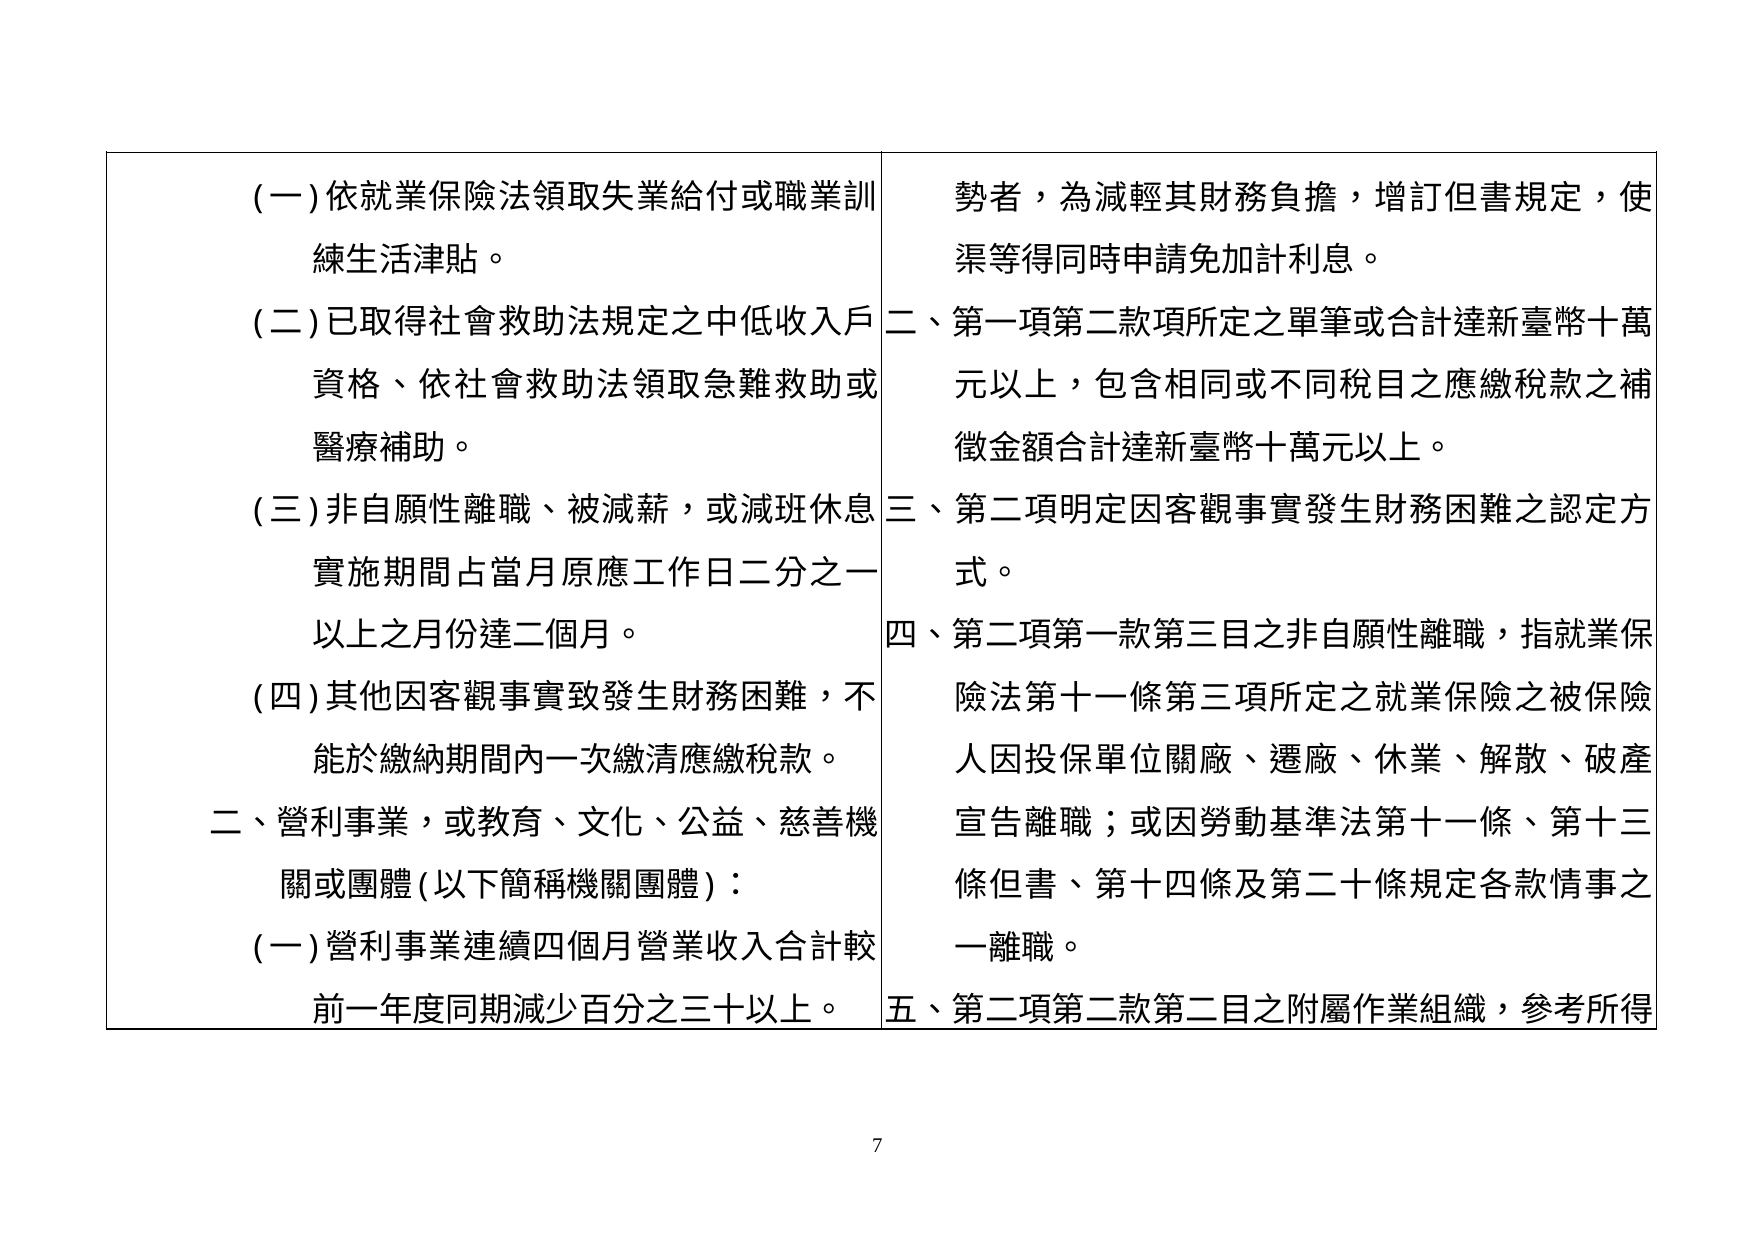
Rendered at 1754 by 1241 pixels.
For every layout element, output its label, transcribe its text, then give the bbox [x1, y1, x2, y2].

table_cell (一)依就業保險法領取失業給付或職業訓練生活津貼。 (二)已取得社會救助法規定之中低收入戶資格、依社會救助法領取急難救助或醫療補助。 (三)非自願性離職、被減薪，或減班休息實施期間占當月原應工作日二分之一以上之月份達二個月。 (四)其他因客觀事實致發生財務困難，不能於繳納期間內一次繳清應繳稅款。 二、營利事業，或教育、文化、公益、慈善機關或團體(以下簡稱機關團體)： (一)營利事業連續四個月營業收入合計較前一年度同期減少百分之三十以上。 [107, 153, 881, 1028]
table_cell 勢者，為減輕其財務負擔，增訂但書規定，使渠等得同時申請免加計利息。 二、第一項第二款項所定之單筆或合計達新臺幣十萬元以上，包含相同或不同稅目之應繳稅款之補徵金額合計達新臺幣十萬元以上。 三、第二項明定因客觀事實發生財務困難之認定方式。 四、第二項第一款第三目之非自願性離職，指就業保險法第十一條第三項所定之就業保險之被保險人因投保單位關廠、遷廠、休業、解散、破產宣告離職；或因勞動基準法第十一條、第十三條但書、第十四條及第二十條規定各款情事之一離職。 五、第二項第二款第二目之附屬作業組織，參考所得 [882, 153, 1656, 1028]
